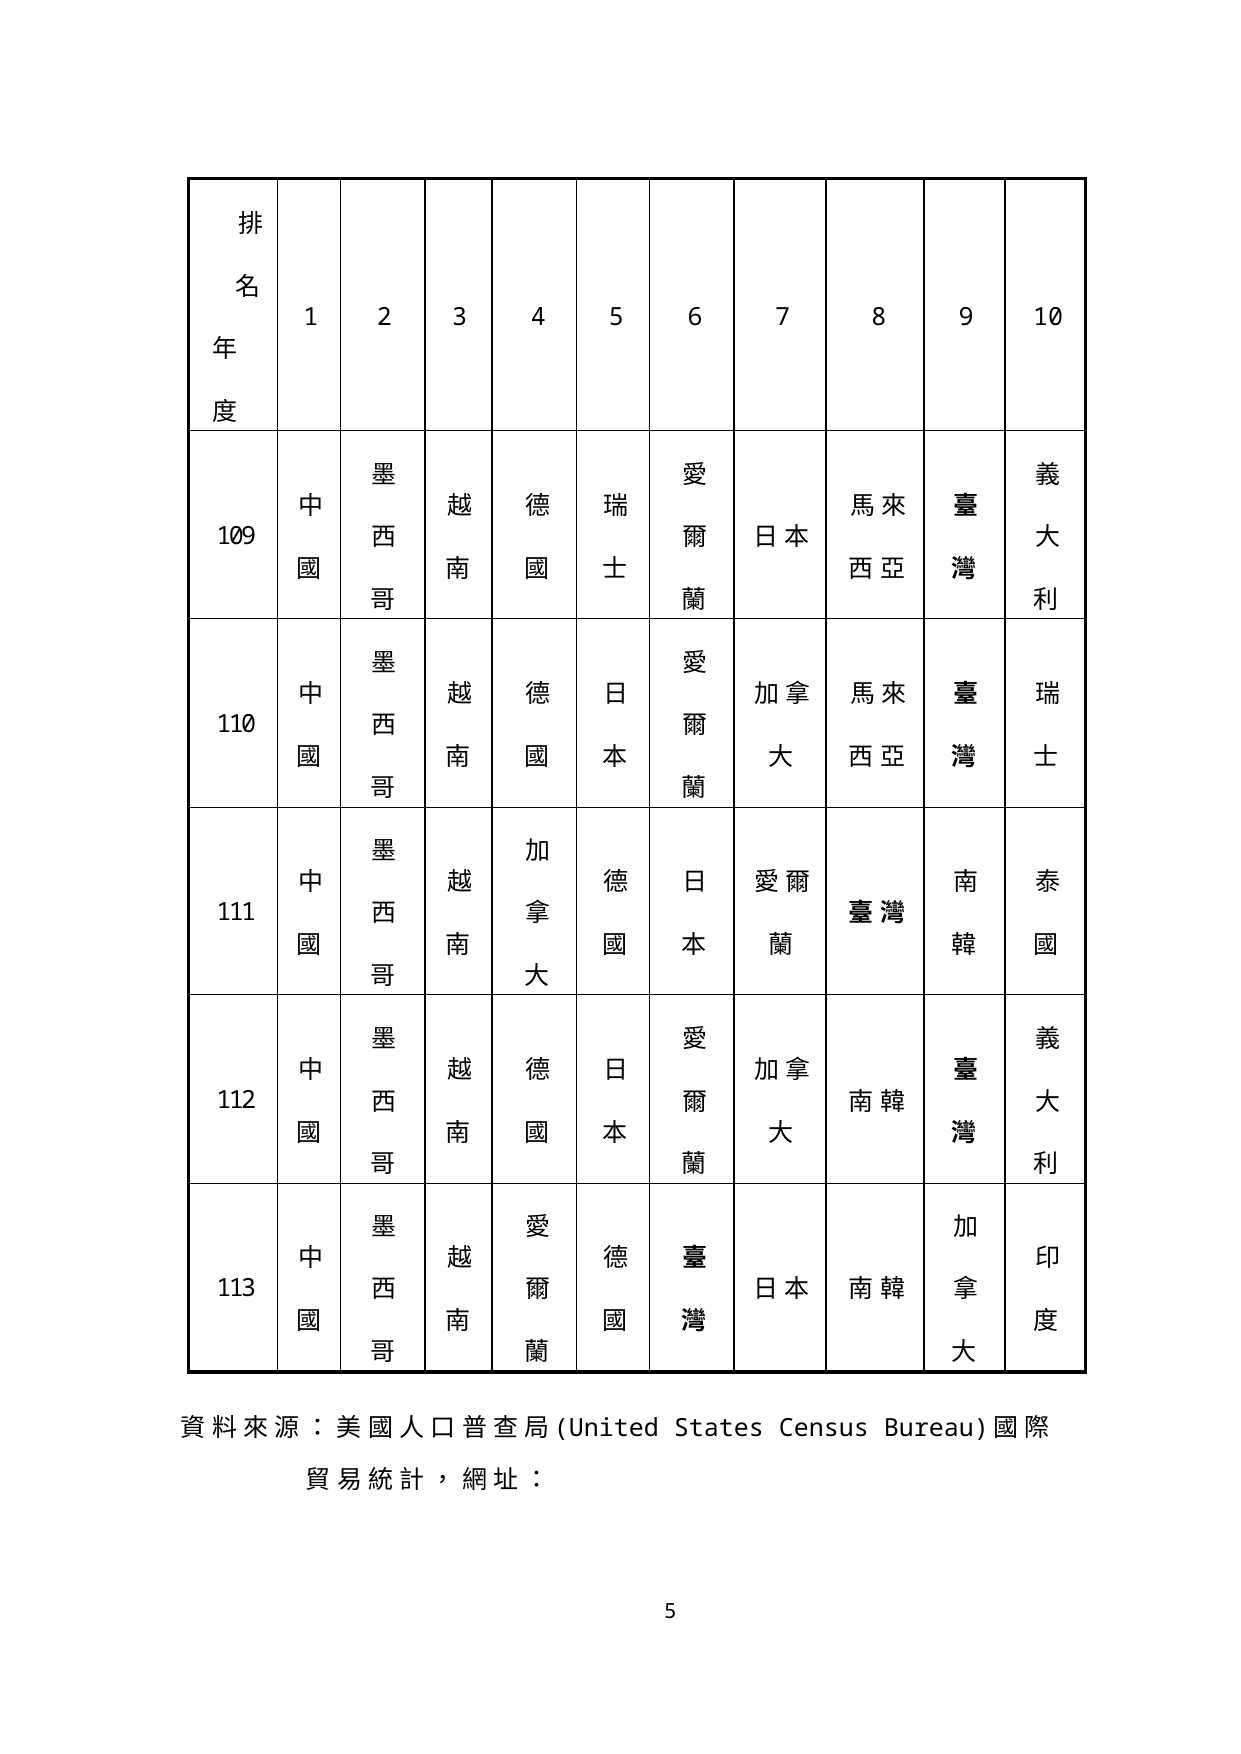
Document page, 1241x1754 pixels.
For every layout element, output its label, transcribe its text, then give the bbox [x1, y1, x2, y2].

table_cell 113 [190, 1184, 277, 1370]
table_cell 南韓 [827, 1184, 923, 1370]
table_cell 越南 [426, 619, 491, 806]
table_cell 愛爾蘭 [493, 1184, 576, 1370]
table_header 7 [735, 180, 825, 430]
table_cell 墨西哥 [341, 808, 424, 994]
table_cell 中國 [278, 1184, 340, 1370]
table_header 10 [1006, 180, 1084, 430]
table_cell 馬來西亞 [827, 431, 923, 618]
table_cell 日本 [735, 431, 825, 618]
table_cell 中國 [278, 808, 340, 994]
table_cell 瑞士 [577, 431, 649, 618]
table_cell 臺灣 [650, 1184, 733, 1370]
table_header 排名 年度 [190, 180, 277, 430]
table_cell 加拿大 [735, 619, 825, 806]
table_header 1 [278, 180, 340, 430]
table_cell 德國 [493, 619, 576, 806]
table_cell 加拿大 [493, 808, 576, 994]
table_cell 112 [190, 995, 277, 1182]
table_cell 越南 [426, 1184, 491, 1370]
table_cell 111 [190, 808, 277, 994]
table_cell 越南 [426, 995, 491, 1182]
table_cell 墨西哥 [341, 431, 424, 618]
table_cell 中國 [278, 431, 340, 618]
table_cell 越南 [426, 808, 491, 994]
table_cell 義大利 [1006, 431, 1084, 618]
table_cell 日本 [650, 808, 733, 994]
table_cell 臺灣 [827, 808, 923, 994]
table_cell 中國 [278, 619, 340, 806]
table_cell 臺灣 [925, 619, 1004, 806]
table_cell 瑞士 [1006, 619, 1084, 806]
table_cell 義大利 [1006, 995, 1084, 1182]
table_header 3 [426, 180, 491, 430]
table_cell 加拿大 [925, 1184, 1004, 1370]
table_cell 德國 [493, 431, 576, 618]
table_header 9 [925, 180, 1004, 430]
table_cell 越南 [426, 431, 491, 618]
table_header 8 [827, 180, 923, 430]
table_cell 南韓 [827, 995, 923, 1182]
table_cell 中國 [278, 995, 340, 1182]
table_cell 愛爾蘭 [650, 431, 733, 618]
table_header 5 [577, 180, 649, 430]
table_cell 愛爾蘭 [735, 808, 825, 994]
table_cell 日本 [577, 995, 649, 1182]
table_cell 德國 [493, 995, 576, 1182]
table_cell 墨西哥 [341, 995, 424, 1182]
table_cell 墨西哥 [341, 1184, 424, 1370]
table_cell 馬來西亞 [827, 619, 923, 806]
table_cell 愛爾蘭 [650, 995, 733, 1182]
table_cell 墨西哥 [341, 619, 424, 806]
table_cell 臺灣 [925, 431, 1004, 618]
table_cell 南韓 [925, 808, 1004, 994]
table_cell 加拿大 [735, 995, 825, 1182]
table_cell 110 [190, 619, 277, 806]
table_header 4 [493, 180, 576, 430]
table_cell 109 [190, 431, 277, 618]
table_cell 愛爾蘭 [650, 619, 733, 806]
table_cell 泰國 [1006, 808, 1084, 994]
table_cell 德國 [577, 808, 649, 994]
table_cell 日本 [735, 1184, 825, 1370]
table_cell 印度 [1006, 1184, 1084, 1370]
table_cell 臺灣 [925, 995, 1004, 1182]
table_cell 德國 [577, 1184, 649, 1370]
table_header 2 [341, 180, 424, 430]
text 資料來源：美國人口普查局(United States Census Bureau)國際貿易統計，網址： [177, 1373, 1063, 1498]
table_cell 日本 [577, 619, 649, 806]
table_header 6 [650, 180, 733, 430]
